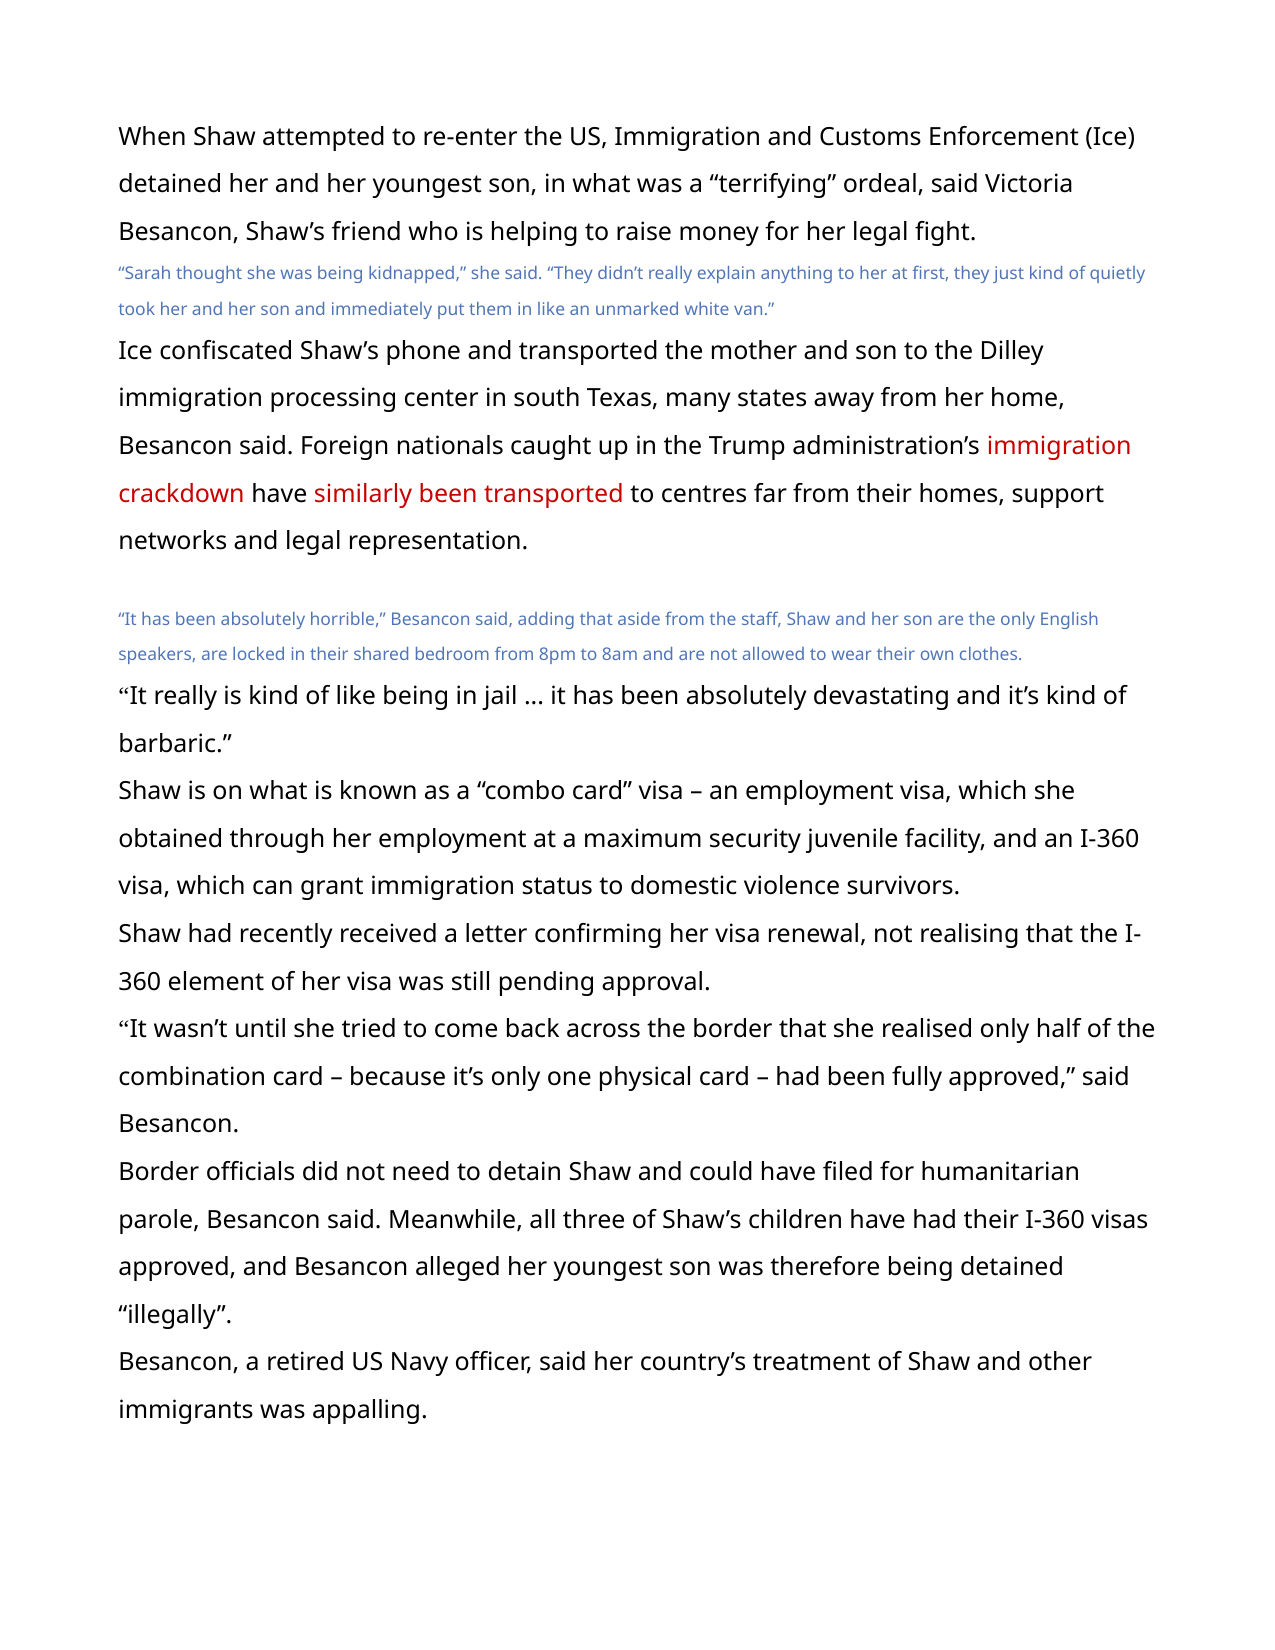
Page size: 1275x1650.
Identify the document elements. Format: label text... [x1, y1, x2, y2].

text “Sarah thought she was being kidnapped,” she said. “They didn’t really explain anything to her at first, they just kind of quietly took her and her son and immediately put them in like an unmarked white van.” [118, 261, 1157, 321]
text Shaw had recently received a letter confirming her visa renewal, not realising that the I-360 element of her visa was still pending approval. [118, 916, 1157, 997]
text Border officials did not need to detain Shaw and could have filed for humanitarian parole, Besancon said. Meanwhile, all three of Shaw’s children have had their I-360 visas approved, and Besancon alleged her youngest son was therefore being detained “illegally”. [118, 1154, 1157, 1331]
text “It has been absolutely horrible,” Besancon said, adding that aside from the staff, Shaw and her son are the only English speakers, are locked in their shared bedroom from 8pm to 8am and are not allowed to wear their own clothes. [118, 606, 1157, 666]
text “It wasn’t until she tried to come back across the border that she realised only half of the combination card – because it’s only one physical card – had been fully approved,” said Besancon. [118, 1011, 1157, 1140]
text When Shaw attempted to re-enter the US, Immigration and Customs Enforcement (Ice) detained her and her youngest son, in what was a “terrifying” ordeal, said Victoria Besancon, Shaw’s friend who is helping to raise money for her legal fight. [118, 118, 1157, 247]
text “It really is kind of like being in jail ... it has been absolutely devastating and it’s kind of barbaric.” [118, 678, 1157, 759]
text Shaw is on what is known as a “combo card” visa – an employment visa, which she obtained through her employment at a maximum security juvenile facility, and an I-360 visa, which can grant immigration status to domestic violence survivors. [118, 773, 1157, 902]
text Besancon, a retired US Navy officer, said her country’s treatment of Shaw and other immigrants was appalling. [118, 1344, 1157, 1426]
text Ice confiscated Shaw’s phone and transported the mother and son to the Dilley immigration processing center in south Texas, many states away from her home, Besancon said. Foreign nationals caught up in the Trump administration’s immigration crackdown have similarly been transported to centres far from their homes, support networks and legal representation. [118, 332, 1157, 557]
